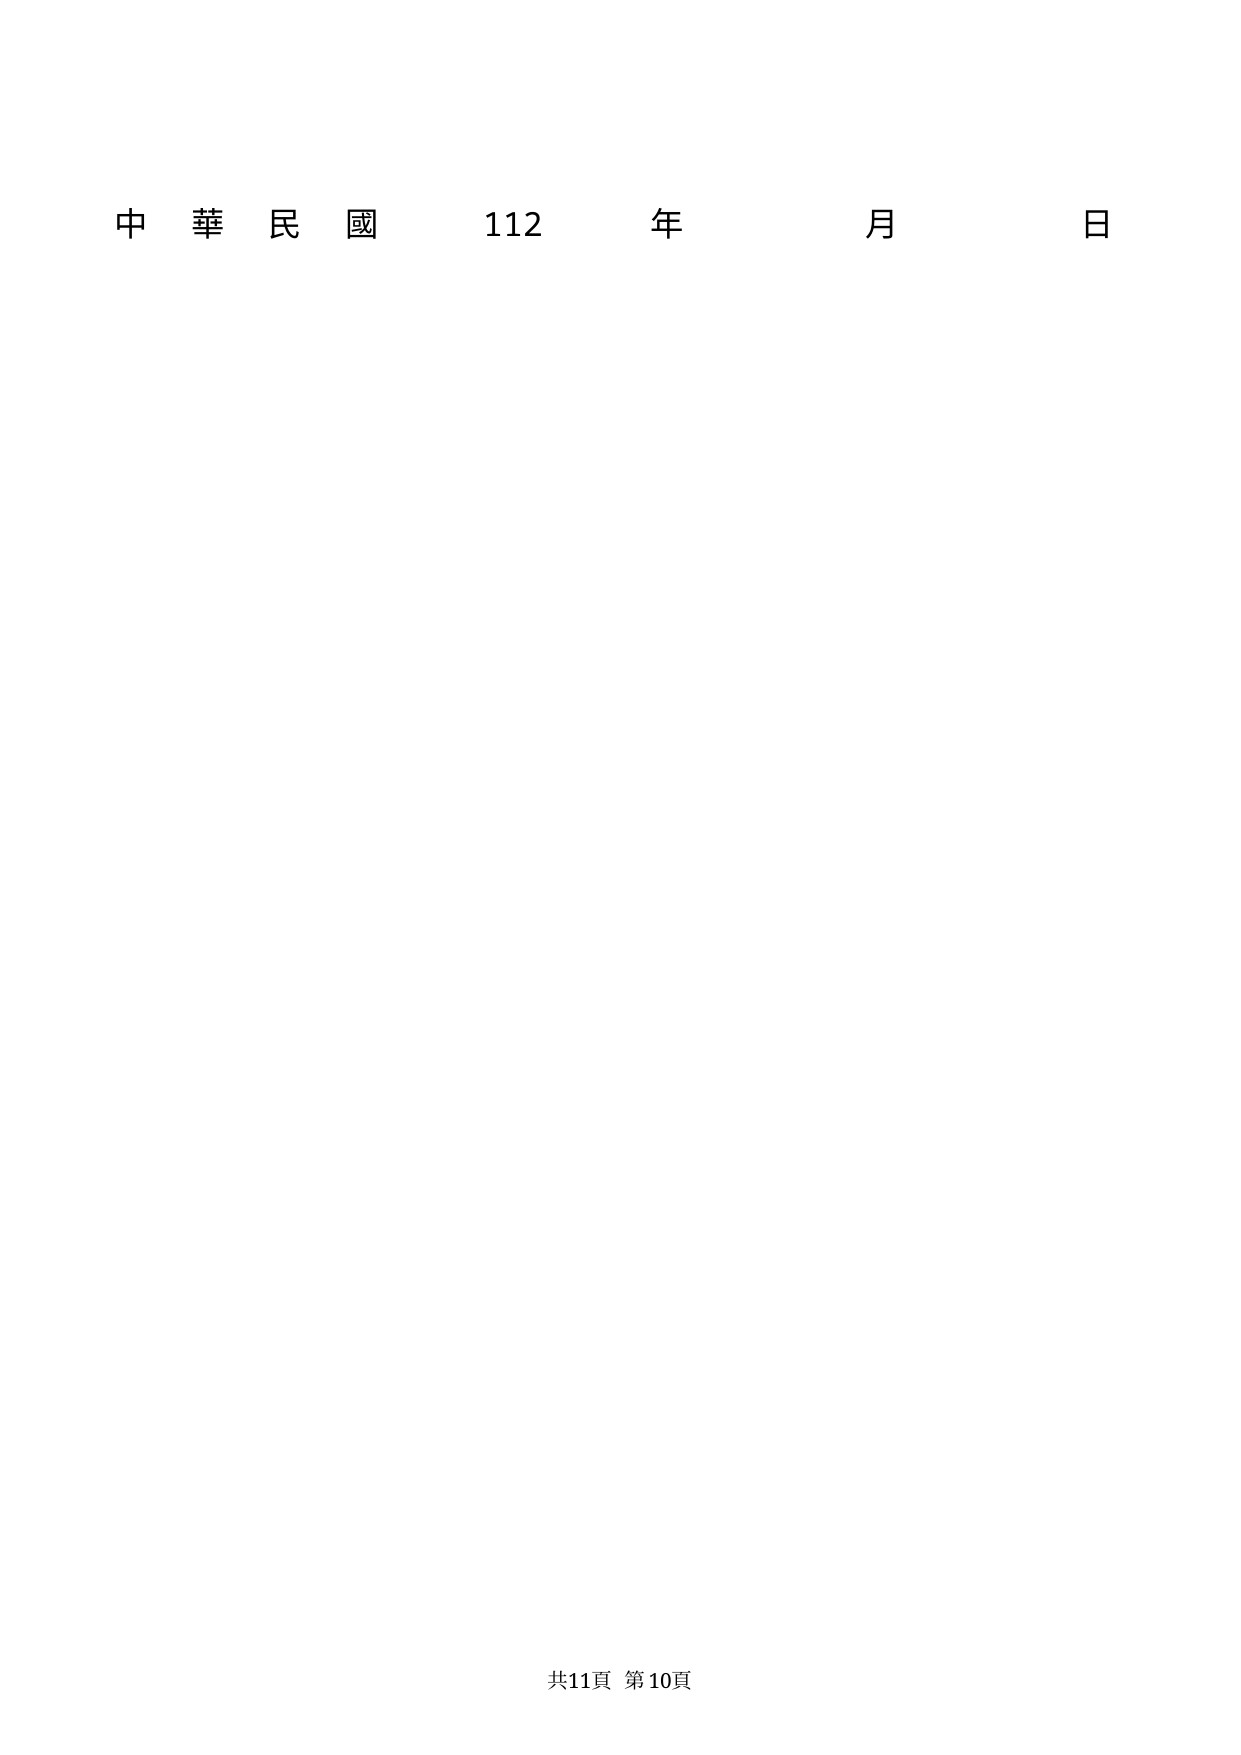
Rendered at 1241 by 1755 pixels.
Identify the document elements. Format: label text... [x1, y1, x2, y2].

text 中華民國 112 年 月 日 [114, 198, 1121, 278]
